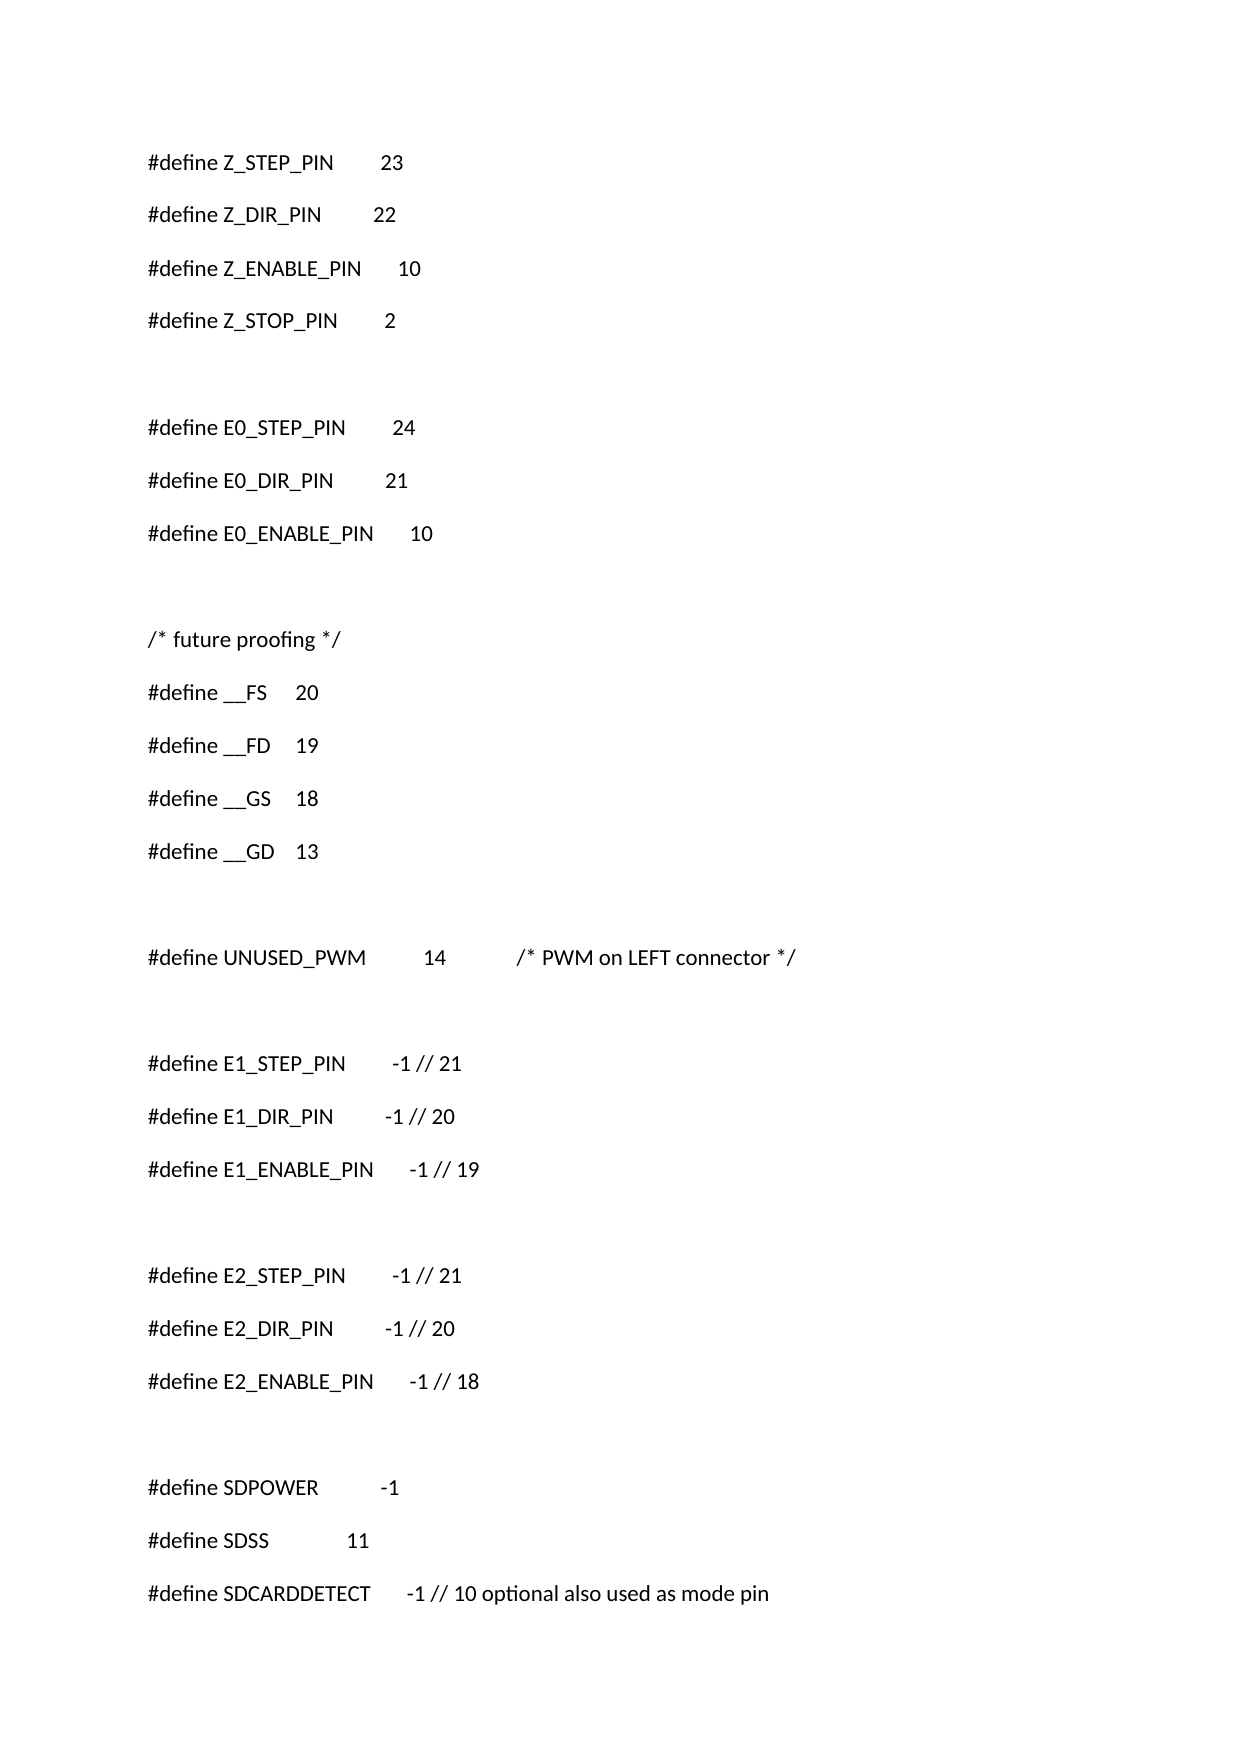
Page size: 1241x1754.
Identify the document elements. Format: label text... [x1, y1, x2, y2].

text #define E2_STEP_PIN -1 // 21 [148, 1261, 1093, 1289]
text #define E0_DIR_PIN 21 [148, 466, 1093, 494]
text #define SDSS 11 [148, 1526, 1093, 1554]
text #define Z_STOP_PIN 2 [148, 307, 1093, 335]
text /* future proofing */ [148, 625, 1093, 653]
text #define Z_DIR_PIN 22 [148, 201, 1093, 229]
text #define E1_STEP_PIN -1 // 21 [148, 1049, 1093, 1077]
text #define E2_ENABLE_PIN -1 // 18 [148, 1367, 1093, 1395]
text #define __FD 19 [148, 731, 1093, 759]
text #define E1_DIR_PIN -1 // 20 [148, 1102, 1093, 1130]
text #define __GD 13 [148, 837, 1093, 865]
text #define SDPOWER -1 [148, 1473, 1093, 1501]
text #define E0_ENABLE_PIN 10 [148, 519, 1093, 547]
text #define E0_STEP_PIN 24 [148, 413, 1093, 441]
text #define E1_ENABLE_PIN -1 // 19 [148, 1155, 1093, 1183]
text #define E2_DIR_PIN -1 // 20 [148, 1314, 1093, 1342]
text #define Z_ENABLE_PIN 10 [148, 254, 1093, 282]
text #define UNUSED_PWM 14 /* PWM on LEFT connector */ [148, 943, 1093, 971]
text #define __GS 18 [148, 784, 1093, 812]
text #define __FS 20 [148, 678, 1093, 706]
text #define Z_STEP_PIN 23 [148, 148, 1093, 176]
text #define SDCARDDETECT -1 // 10 optional also used as mode pin [148, 1579, 1093, 1607]
